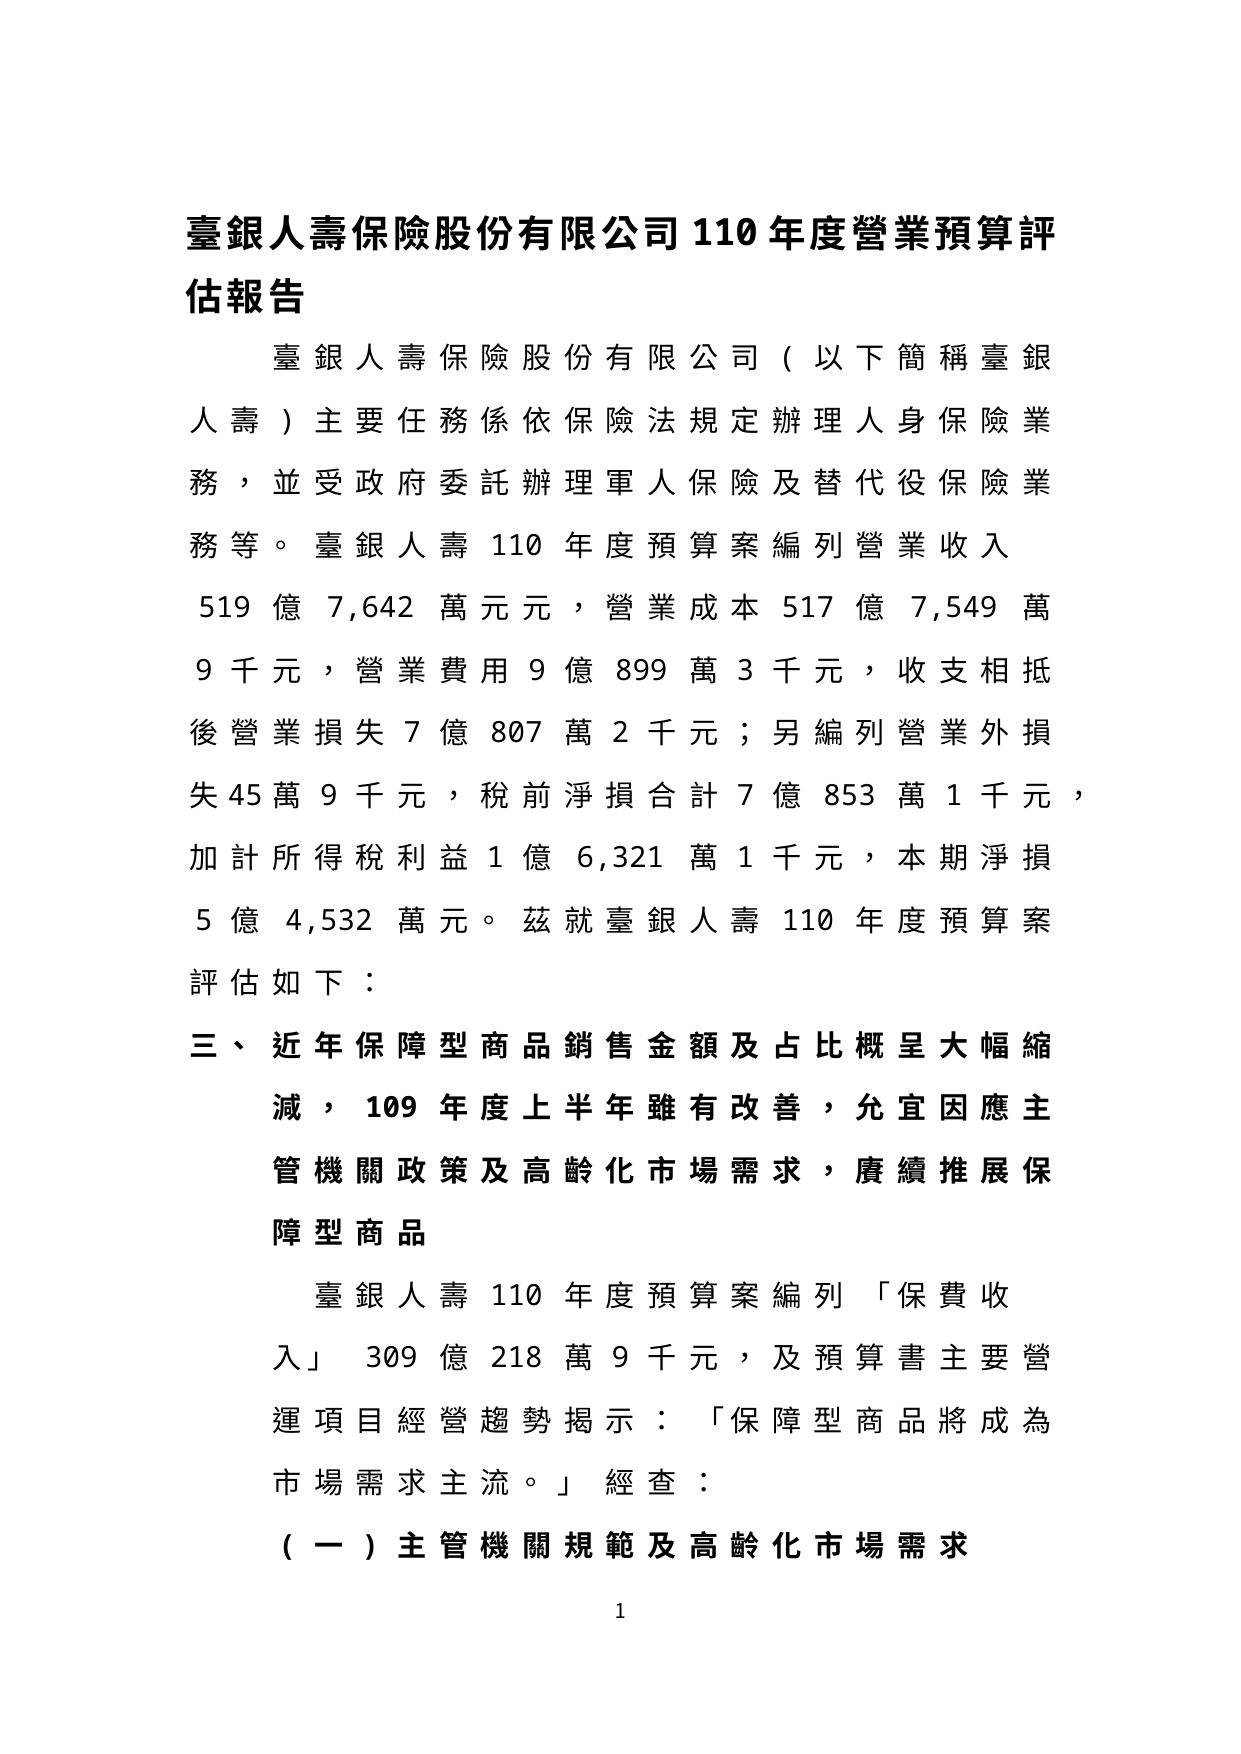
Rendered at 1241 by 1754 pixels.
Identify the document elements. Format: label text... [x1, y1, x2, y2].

text 臺銀人壽保險股份有限公司110年度營業預算評估報告 [183, 189, 1058, 314]
text 三、近年保障型商品銷售金額及占比概呈大幅縮減，109年度上半年雖有改善，允宜因應主管機關政策及高齡化市場需求，賡續推展保障型商品 [183, 1002, 1058, 1252]
text (一)主管機關規範及高齡化市場需求 [242, 1502, 1058, 1564]
text 臺銀人壽保險股份有限公司(以下簡稱臺銀人壽)主要任務係依保險法規定辦理人身保險業務，並受政府委託辦理軍人保險及替代役保險業務等。臺銀人壽110年度預算案編列營業收入519億7,642萬元元，營業成本517億7,549萬9千元，營業費用9億899萬3千元，收支相抵後營業損失7億807萬2千元；另編列營業外損失45萬9千元，稅前淨損合計7億853萬1千元，加計所得稅利益1億6,321萬1千元，本期淨損5億4,532萬元。茲就臺銀人壽110年度預算案評估如下： [183, 314, 1058, 1002]
text 臺銀人壽110年度預算案編列「保費收入」309億218萬9千元，及預算書主要營運項目經營趨勢揭示：「保障型商品將成為市場需求主流。」經查： [242, 1252, 1058, 1502]
